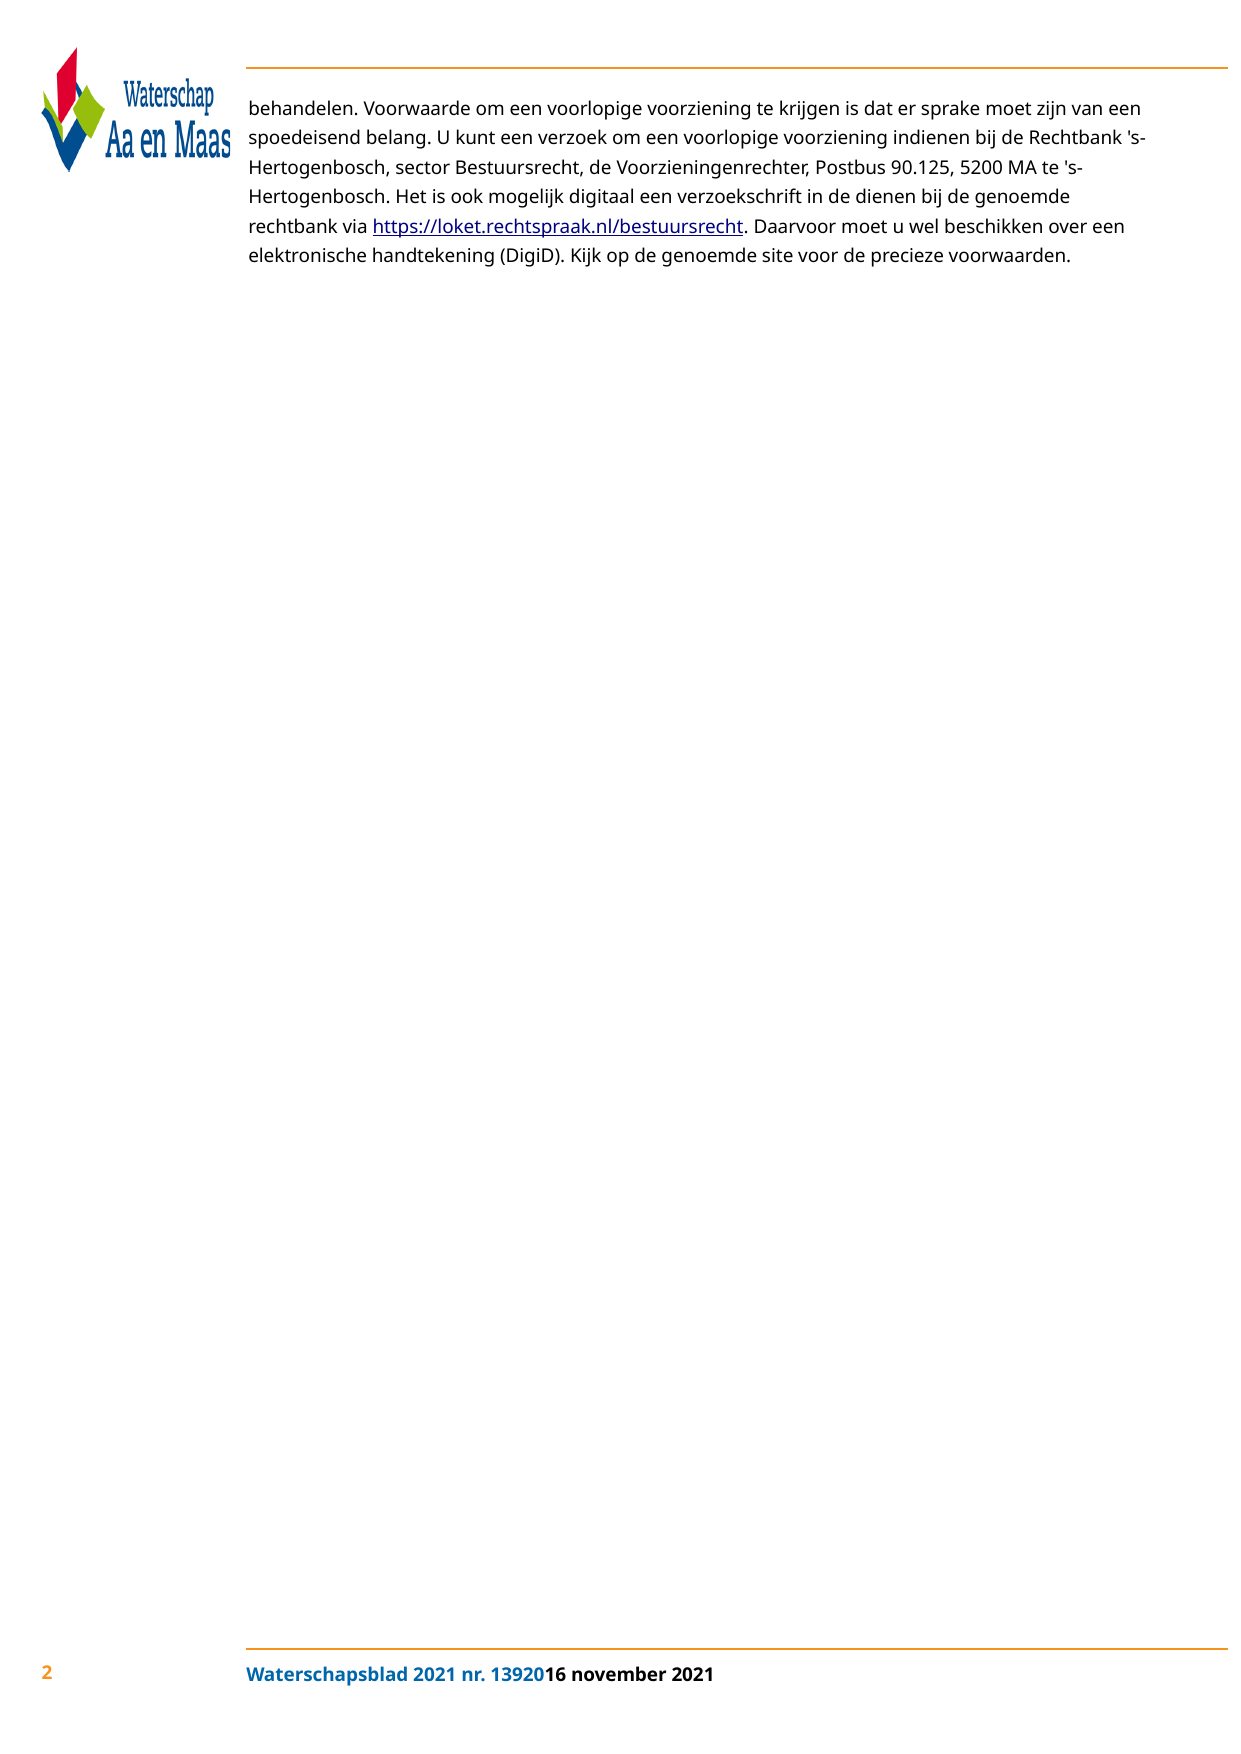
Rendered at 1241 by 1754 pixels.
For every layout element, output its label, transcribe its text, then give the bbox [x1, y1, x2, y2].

text behandelen. Voorwaarde om een voorlopige voorziening te krijgen is dat er sprake moet zijn van een spoedeisend belang. U kunt een verzoek om een voorlopige voorziening indienen bij de Rechtbank 's-Hertogenbosch, sector Bestuursrecht, de Voorzieningenrechter, Postbus 90.125, 5200 MA te 's-Hertogenbosch. Het is ook mogelijk digitaal een verzoekschrift in de dienen bij de genoemde rechtbank via https://loket.rechtspraak.nl/bestuursrecht. Daarvoor moet u wel beschikken over een elektronische handtekening (DigiD). Kijk op de genoemde site voor de precieze voorwaarden. [248, 95, 1152, 268]
picture [41, 47, 231, 172]
